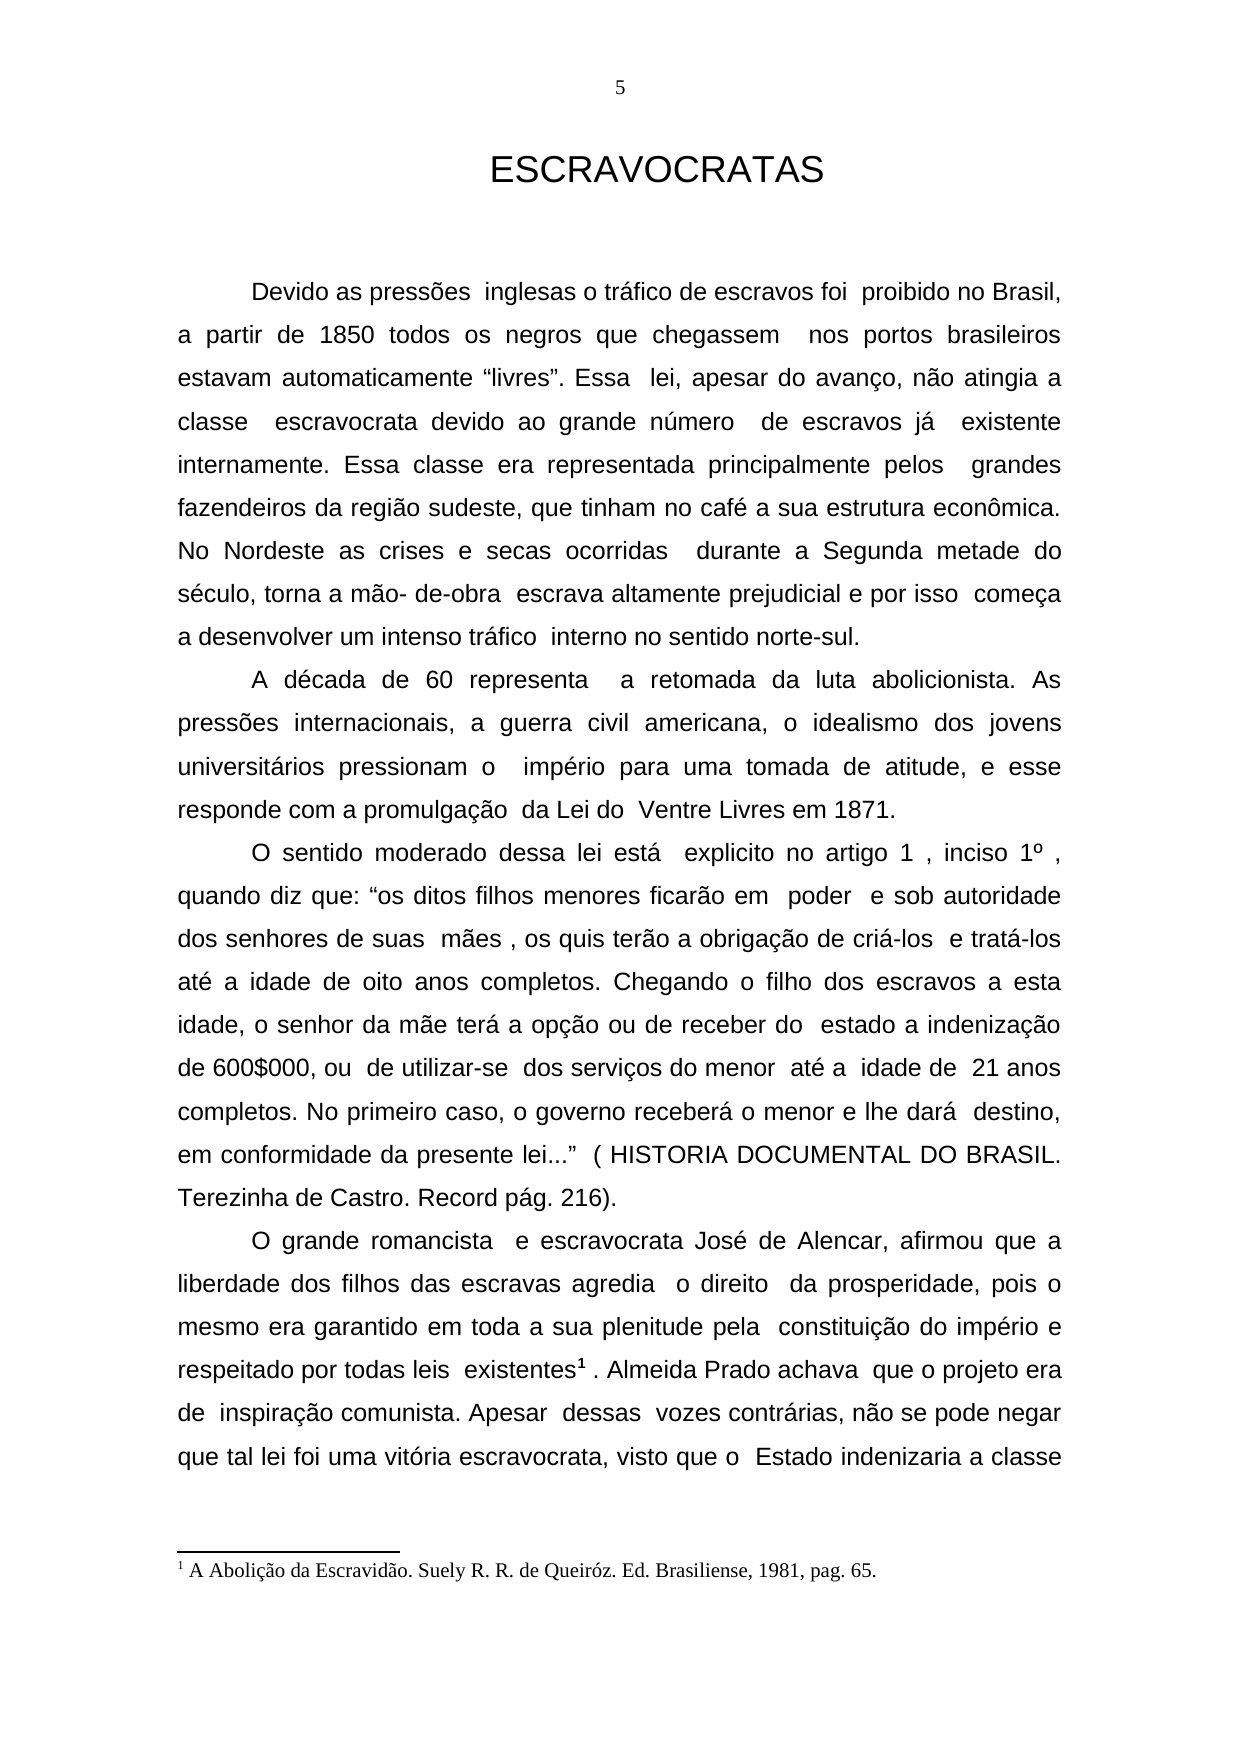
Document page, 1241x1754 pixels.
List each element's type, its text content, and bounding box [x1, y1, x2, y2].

text A década de 60 representa a retomada da luta abolicionista. As pressões internacionais, a guerra civil americana, o idealismo dos jovens universitários pressionam o império para uma tomada de atitude, e esse responde com a promulgação da Lei do Ventre Livres em 1871. [177, 665, 1063, 823]
text Devido as pressões inglesas o tráfico de escravos foi proibido no Brasil, a partir de 1850 todos os negros que chegassem nos portos brasileiros estavam automaticamente “livres”. Essa lei, apesar do avanço, não atingia a classe escravocrata devido ao grande número de escravos já existente internamente. Essa classe era representada principalmente pelos grandes fazendeiros da região sudeste, que tinham no café a sua estrutura econômica. No Nordeste as crises e secas ocorridas durante a Segunda metade do século, torna a mão- de-obra escrava altamente prejudicial e por isso começa a desenvolver um intenso tráfico interno no sentido norte-sul. [177, 277, 1063, 651]
text ESCRAVOCRATAS [177, 148, 1063, 191]
text O grande romancista e escravocrata José de Alencar, afirmou que a liberdade dos filhos das escravas agredia o direito da prosperidade, pois o mesmo era garantido em toda a sua plenitude pela constituição do império e respeitado por todas leis existentes . Almeida Prado achava que o projeto era de inspiração comunista. Apesar dessas vozes contrárias, não se pode negar que tal lei foi uma vitória escravocrata, visto que o Estado indenizaria a classe [177, 1226, 1063, 1470]
text A Abolição da Escravidão. Suely R. R. de Queiróz. Ed. Brasiliense, 1981, pag. 65. [177, 1558, 1063, 1582]
text O sentido moderado dessa lei está explicito no artigo 1 , inciso 1º , quando diz que: “os ditos filhos menores ficarão em poder e sob autoridade dos senhores de suas mães , os quis terão a obrigação de criá-los e tratá-los até a idade de oito anos completos. Chegando o filho dos escravos a esta idade, o senhor da mãe terá a opção ou de receber do estado a indenização de 600$000, ou de utilizar-se dos serviços do menor até a idade de 21 anos completos. No primeiro caso, o governo receberá o menor e lhe dará destino, em conformidade da presente lei...” ( HISTORIA DOCUMENTAL DO BRASIL. Terezinha de Castro. Record pág. 216). [177, 838, 1063, 1211]
